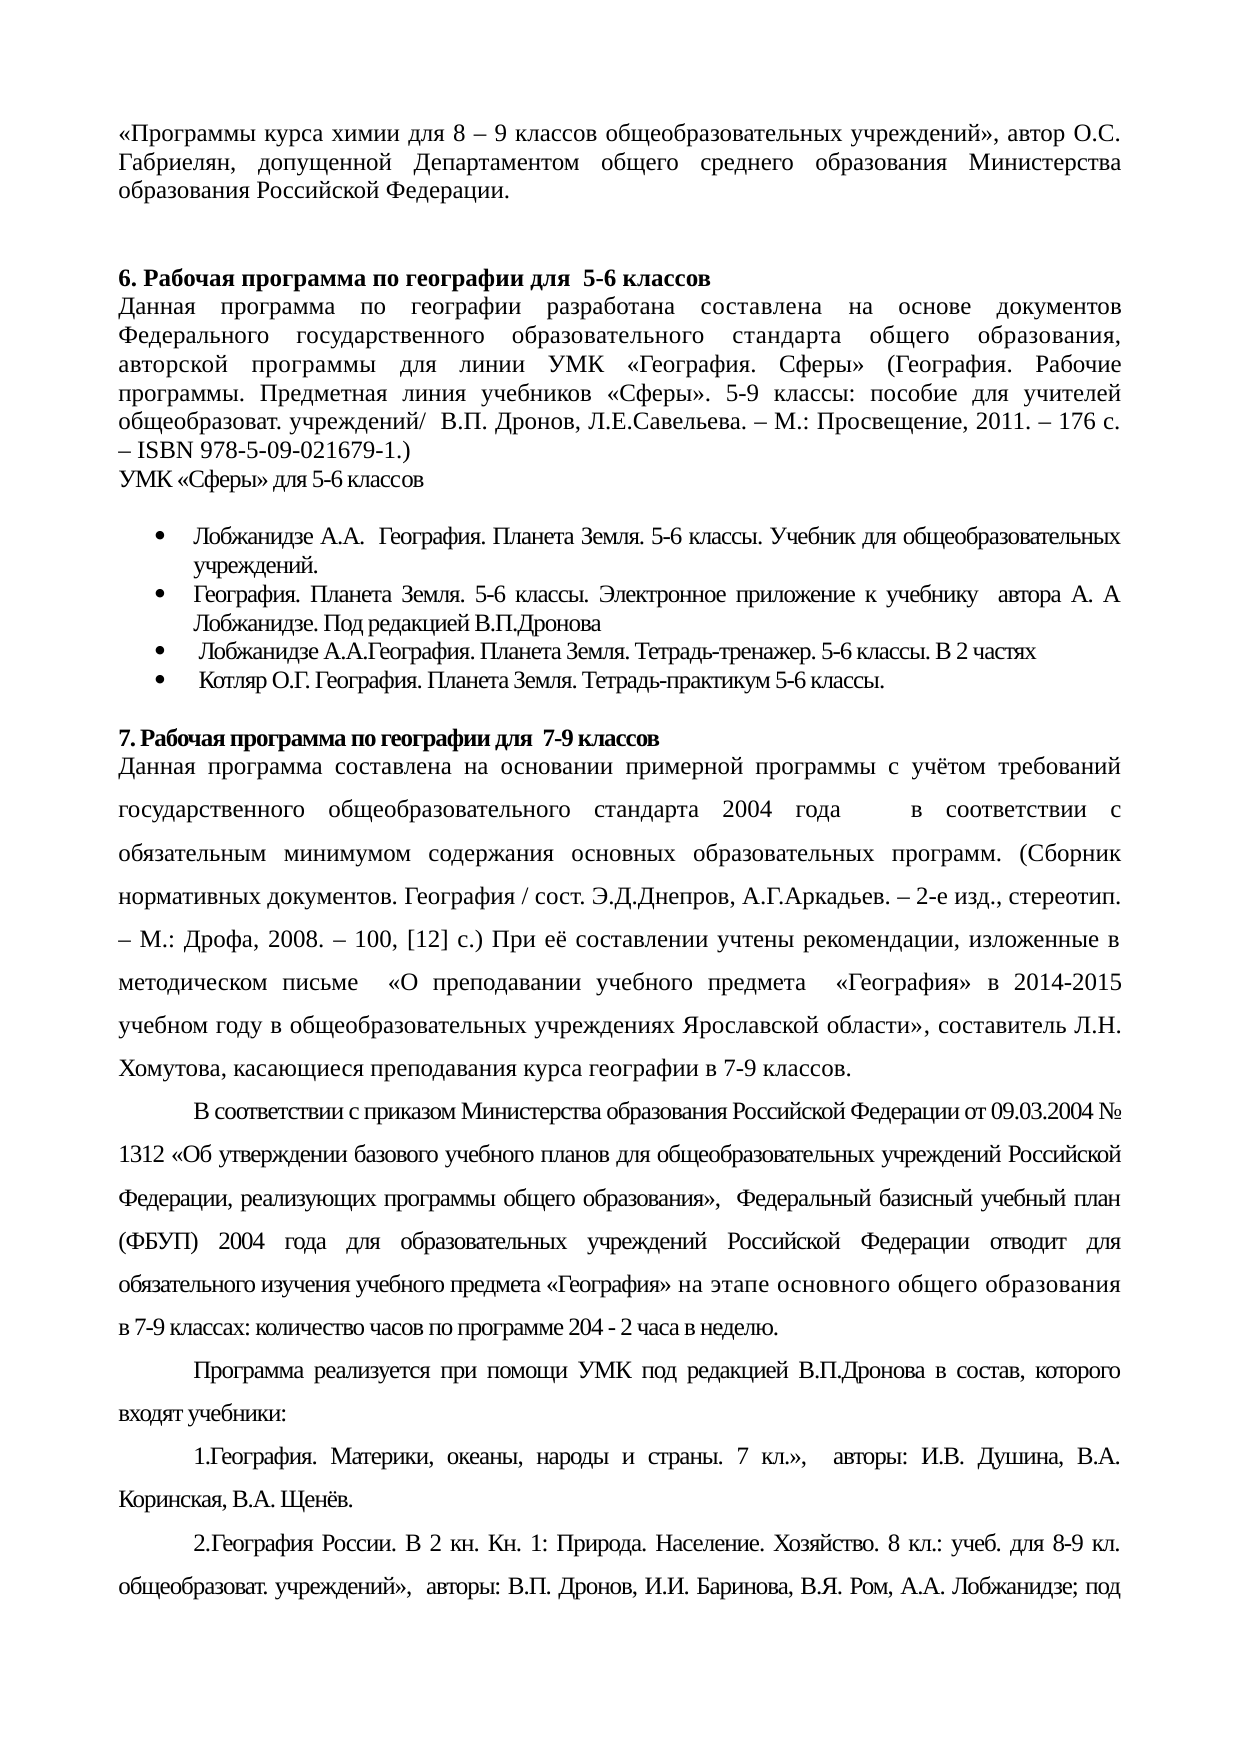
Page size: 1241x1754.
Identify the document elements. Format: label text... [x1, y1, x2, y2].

text «Программы курса химии для 8 – 9 классов общеобразовательных учреждений», автор О.С. Габриелян, допущенной Департаментом общего среднего образования Министерства образования Российской Федерации. [118, 118, 1122, 204]
list Лобжанидзе А.А. География. Планета Земля. 5-6 классы. Учебник для общеобразовательных учреждений. [156, 521, 1122, 579]
text 7. Рабочая программа по географии для 7-9 классов [118, 723, 1122, 751]
text Данная программа по географии разработана составлена на основе документов Федерального государственного образо­вательного стандарта общего образования, авторской программы для линии УМК «География. Сферы» (География. Рабочие программы. Предметная линия учебников «Сферы». 5-9 классы: пособие для учителей общеобразоват. учреждений/ В.П. Дронов, Л.Е.Савельева. – М.: Просвещение, 2011. – 176 с. – ISBN 978-5-09-021679-1.) [118, 291, 1122, 464]
text Данная программа составлена на основании примерной программы с учётом требований государственного общеобразовательного стандарта 2004 года в соответствии с обязательным минимумом содержания основных образовательных программ. (Сборник нормативных документов. География / сост. Э.Д.Днепров, А.Г.Аркадьев. – 2-е изд., стереотип. – М.: Дрофа, 2008. – 100, [12] с.) При её составлении учтены рекомендации, изложенные в методическом письме «О преподавании учебного предмета «География» в 2014-2015 учебном году в общеобразовательных учреждениях Ярославской области», составитель Л.Н. Хомутова, касающиеся преподавания курса географии в 7-9 классов. [118, 751, 1122, 1082]
text 2.География России. В 2 кн. Кн. 1: Природа. Население. Хозяйство. 8 кл.: учеб. для 8-9 кл. общеобразоват. учреждений», авторы: В.П. Дронов, И.И. Баринова, В.Я. Ром, А.А. Лобжанидзе; под [118, 1528, 1122, 1599]
list Лобжанидзе А.А.География. Планета Земля. Тетрадь-тренажер. 5-6 классы. В 2 частях [156, 636, 1122, 665]
text 6. Рабочая программа по географии для 5-6 классов [118, 263, 1122, 291]
text 1.География. Материки, океаны, народы и страны. 7 кл.», авторы: И.В. Душина, В.А. Коринская, В.А. Щенёв. [118, 1441, 1122, 1513]
text УМК «Сферы» для 5-6 классов [118, 464, 1122, 493]
list Котляр О.Г. География. Планета Земля. Тетрадь-практикум 5-6 классы. [156, 665, 1122, 694]
text Программа реализуется при помощи УМК под редакцией В.П.Дронова в состав, которого входят учебники: [118, 1355, 1122, 1427]
text В соответствии с приказом Министерства образования Российской Федерации от 09.03.2004 № 1312 «Об утверждении базового учебного планов для общеобразовательных учреждений Российской Федерации, реализующих программы общего образования», Федеральный базисный учебный план (ФБУП) 2004 года для образовательных учреждений Российской Федерации отводит для обязательного изучения учебного предмета «География» на этапе основного общего образования в 7-9 классах: количество часов по программе 204 - 2 часа в неделю. [118, 1096, 1122, 1341]
list География. Планета Земля. 5-6 классы. Электронное приложение к учебнику автора А. А Лобжанидзе. Под редакцией В.П.Дронова [156, 579, 1122, 636]
